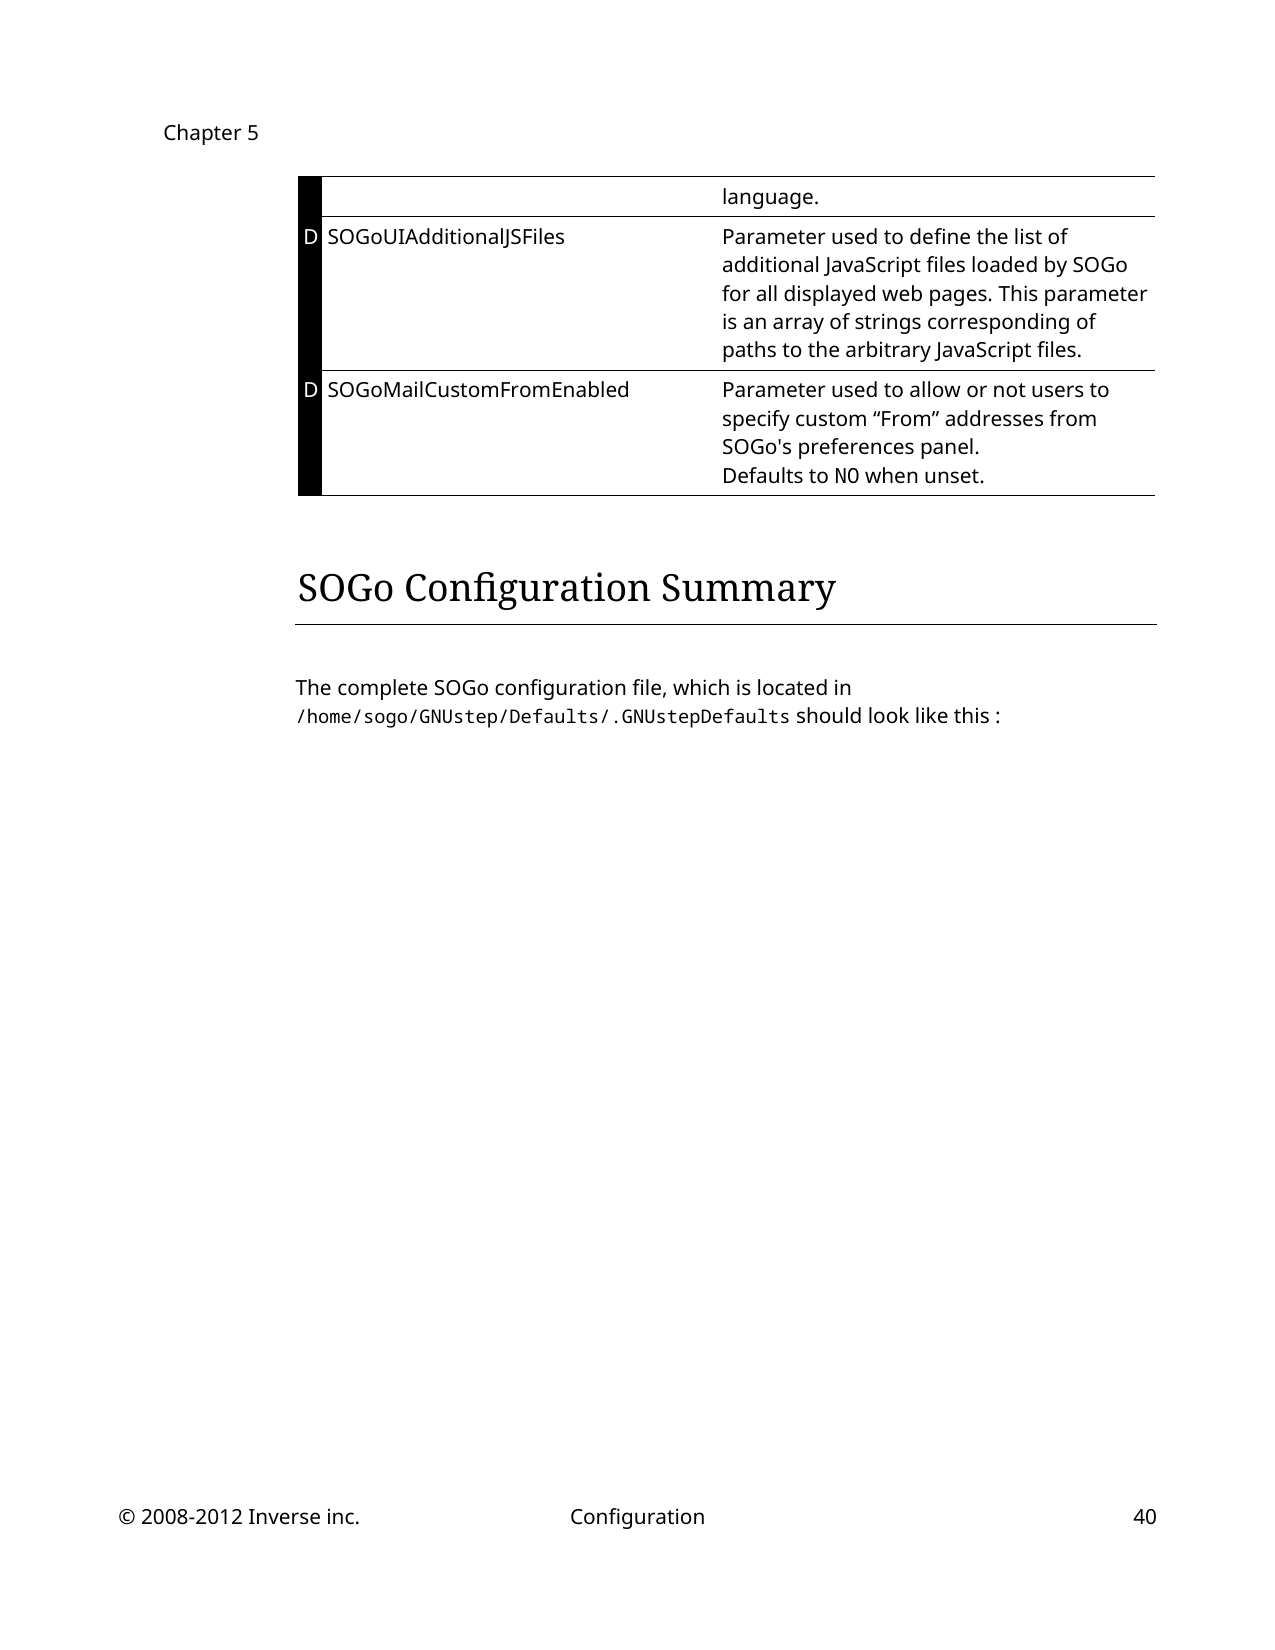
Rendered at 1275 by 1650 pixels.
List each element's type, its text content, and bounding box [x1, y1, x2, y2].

table_cell SOGoMailCustomFromEnabled [322, 371, 716, 495]
text The complete SOGo configuration file, which is located in /home/sogo/GNUstep/Defaults/.GNUstepDefaults should look like this : [295, 673, 1157, 729]
table_cell Parameter used to define the list of additional JavaScript files loaded by SOGo for all displayed web pages. This parameter is an array of strings corresponding of paths to the arbitrary JavaScript files. [716, 217, 1155, 370]
table_cell D [298, 371, 322, 495]
table_cell SOGoUIAdditionalJSFiles [322, 217, 716, 370]
subtitle SOGo Configuration Summary [295, 561, 1157, 624]
table_cell D [298, 217, 322, 370]
table_cell language. [716, 177, 1155, 216]
table_cell [298, 177, 322, 216]
table_cell Parameter used to allow or not users to specify custom “From” addresses from SOGo's preferences panel. Defaults to NO when unset. [716, 371, 1155, 495]
table_cell [322, 177, 716, 216]
